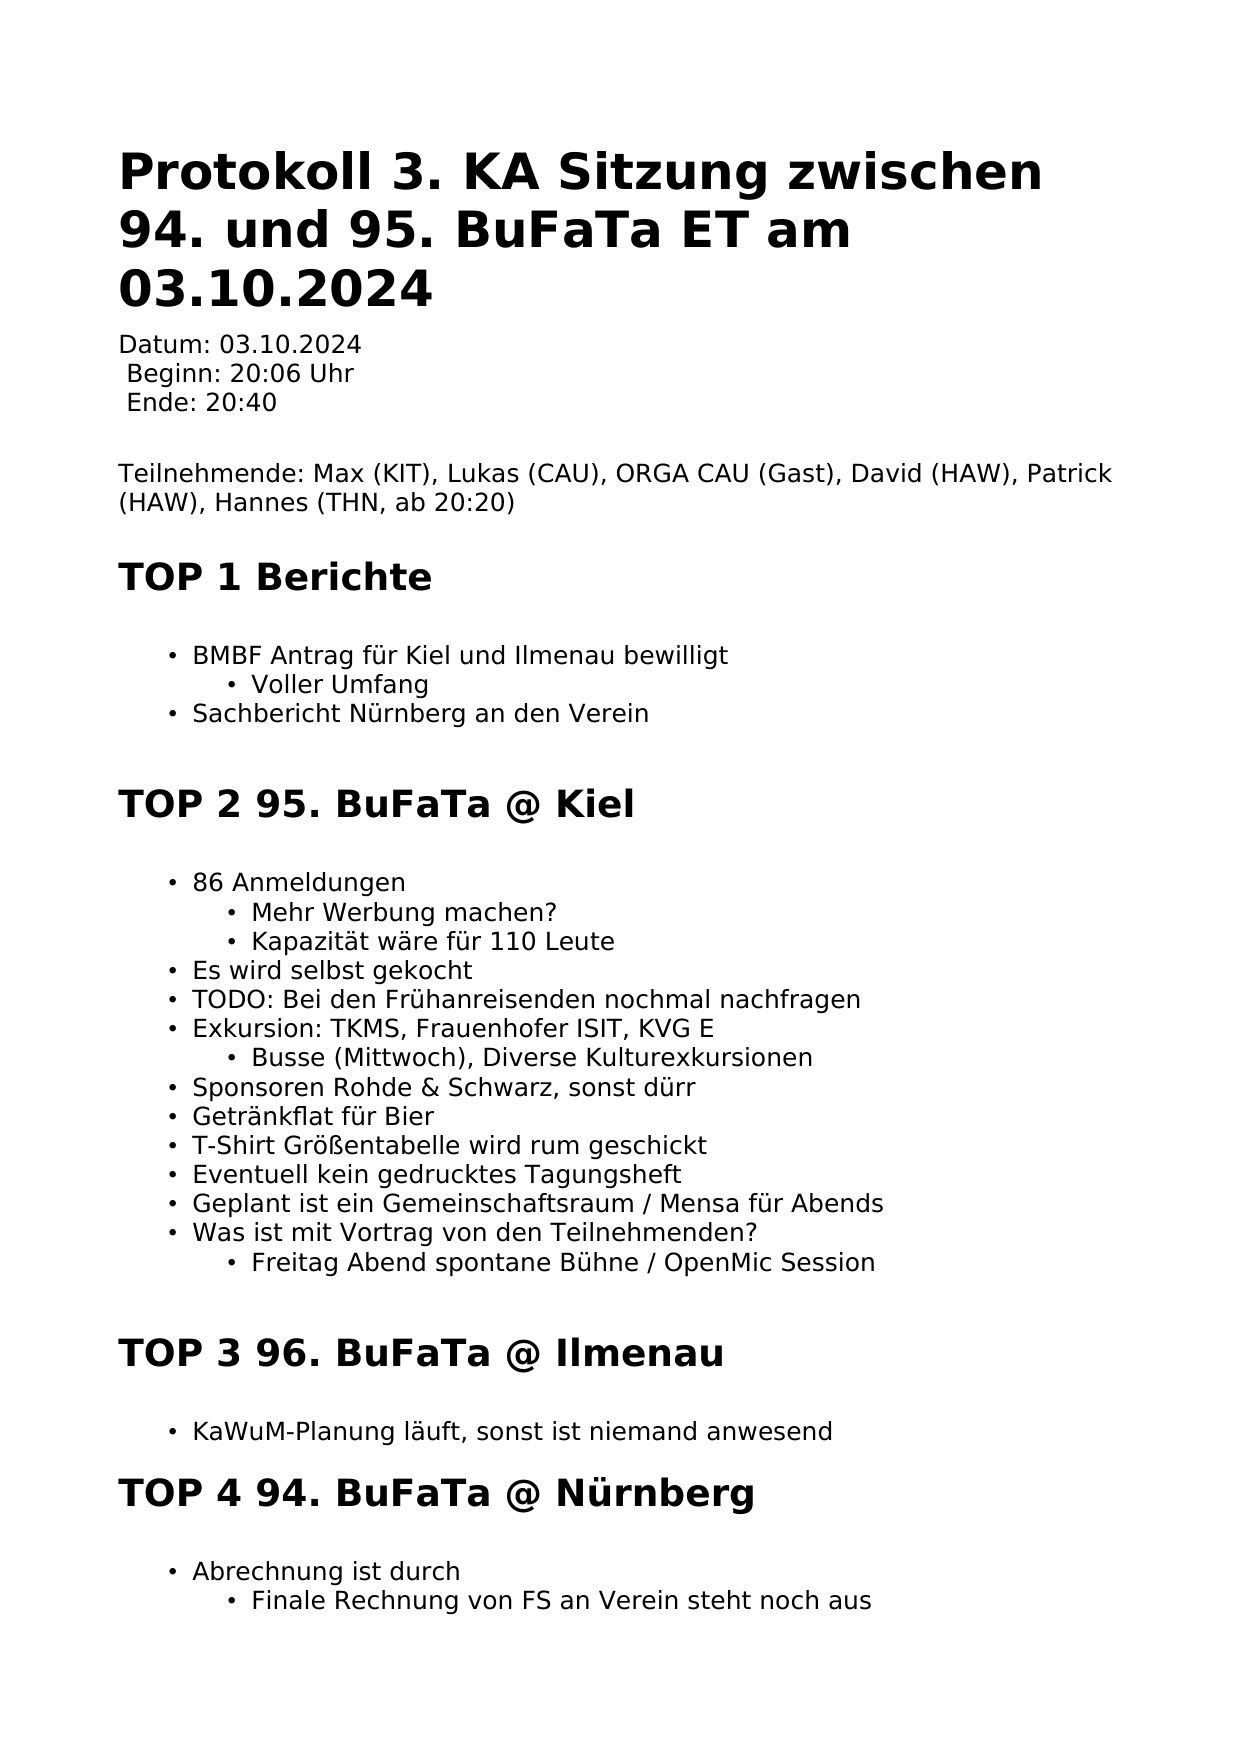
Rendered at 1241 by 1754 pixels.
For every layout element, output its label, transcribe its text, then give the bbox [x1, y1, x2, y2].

list Sachbericht Nürnberg an den Verein [177, 699, 1122, 728]
subtitle TOP 2 95. BuFaTa @ Kiel [118, 783, 1122, 827]
subtitle TOP 3 96. BuFaTa @ Ilmenau [118, 1331, 1122, 1375]
list Sponsoren Rohde & Schwarz, sonst dürr [177, 1073, 1122, 1102]
subtitle Protokoll 3. KA Sitzung zwischen 94. und 95. BuFaTa ET am 03.10.2024 [118, 143, 1122, 318]
list Eventuell kein gedrucktes Tagungsheft [177, 1160, 1122, 1189]
list T-Shirt Größentabelle wird rum geschickt [177, 1131, 1122, 1160]
list KaWuM-Planung läuft, sonst ist niemand anwesend [177, 1417, 1122, 1446]
list Es wird selbst gekocht [177, 956, 1122, 985]
list Freitag Abend spontane Bühne / OpenMic Session [236, 1248, 1122, 1277]
list Busse (Mittwoch), Diverse Kulturexkursionen [236, 1043, 1122, 1073]
list Geplant ist ein Gemeinschaftsraum / Mensa für Abends [177, 1189, 1122, 1218]
list Was ist mit Vortrag von den Teilnehmenden? [177, 1218, 1122, 1248]
list TODO: Bei den Frühanreisenden nochmal nachfragen [177, 985, 1122, 1014]
subtitle TOP 4 94. BuFaTa @ Nürnberg [118, 1471, 1122, 1515]
subtitle TOP 1 Berichte [118, 555, 1122, 599]
list 86 Anmeldungen [177, 868, 1122, 898]
list Getränkflat für Bier [177, 1102, 1122, 1131]
text Teilnehmende: Max (KIT), Lukas (CAU), ORGA CAU (Gast), David (HAW), Patrick (HAW), Hannes (THN, ab 20:20) [118, 459, 1122, 518]
list Mehr Werbung machen? [236, 898, 1122, 927]
text Datum: 03.10.2024 Beginn: 20:06 Uhr Ende: 20:40 [118, 330, 1122, 447]
list Voller Umfang [236, 670, 1122, 699]
list BMBF Antrag für Kiel und Ilmenau bewilligt [177, 641, 1122, 670]
list Exkursion: TKMS, Frauenhofer ISIT, KVG E [177, 1014, 1122, 1043]
list Abrechnung ist durch [177, 1557, 1122, 1586]
list Kapazität wäre für 110 Leute [236, 927, 1122, 956]
list Finale Rechnung von FS an Verein steht noch aus [236, 1586, 1122, 1615]
